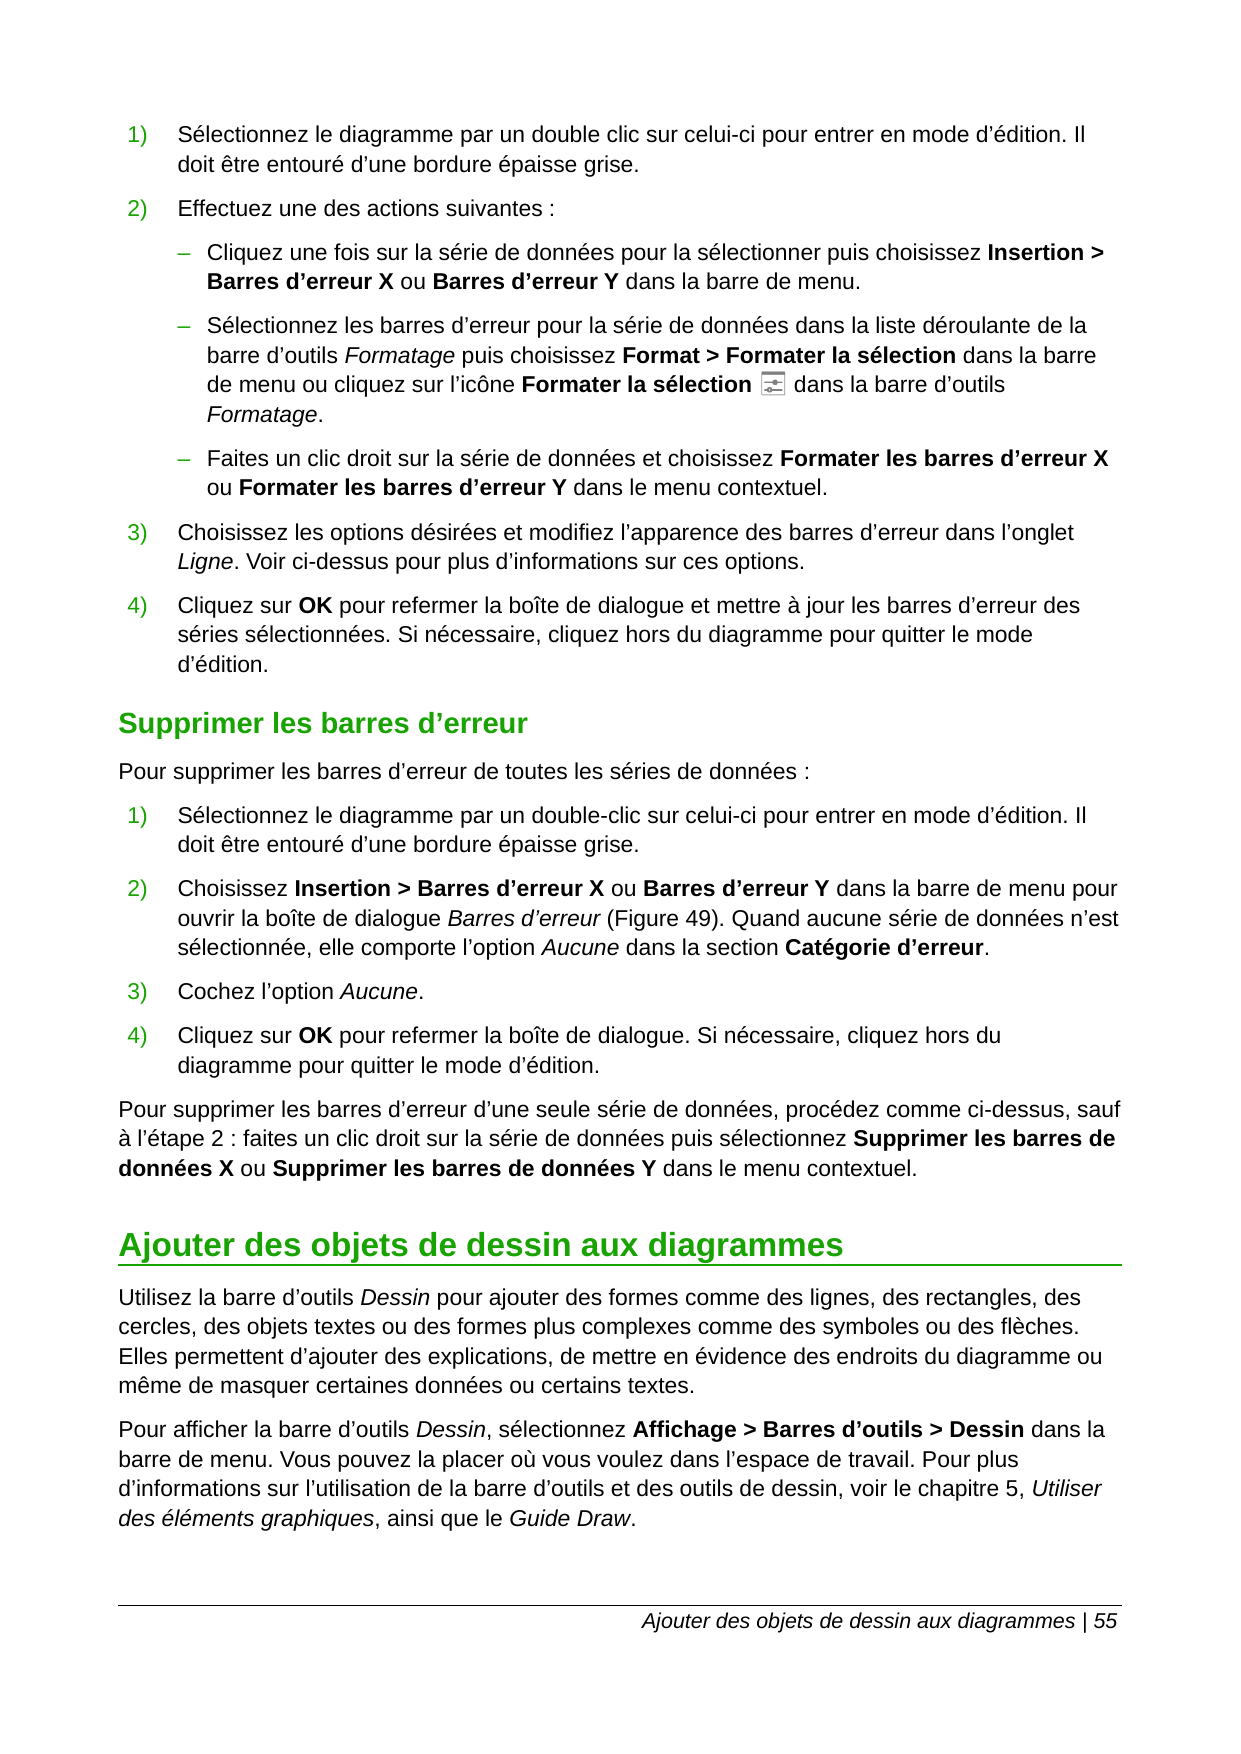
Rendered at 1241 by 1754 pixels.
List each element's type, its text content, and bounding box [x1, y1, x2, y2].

text Pour supprimer les barres d’erreur d’une seule série de données, procédez comme ci-dessus, sauf à l’étape 2 : faites un clic droit sur la série de données puis sélectionnez Supprimer les barres de données X ou Supprimer les barres de données Y dans le menu contextuel. [118, 1093, 1122, 1181]
list Cliquez une fois sur la série de données pour la sélectionner puis choisissez Insertion > Barres d’erreur X ou Barres d’erreur Y dans la barre de menu. [177, 236, 1122, 295]
list Cochez l’option Aucune. [148, 975, 1122, 1005]
text Pour supprimer les barres d’erreur de toutes les séries de données : [118, 754, 1122, 784]
text Utilisez la barre d’outils Dessin pour ajouter des formes comme des lignes, des rectangles, des cercles, des objets textes ou des formes plus complexes comme des symboles ou des flèches. Elles permettent d’ajouter des explications, de mettre en évidence des endroits du diagramme ou même de masquer certaines données ou certains textes. [118, 1281, 1122, 1398]
list Sélectionnez les barres d’erreur pour la série de données dans la liste déroulante de la barre d’outils Formatage puis choisissez Format > Formater la sélection dans la barre de menu ou cliquez sur l’icône Formater la sélection dans la barre d’outils Formatage. [177, 309, 1122, 427]
picture [758, 368, 788, 398]
list Cliquez sur OK pour refermer la boîte de dialogue et mettre à jour les barres d’erreur des séries sélectionnées. Si nécessaire, cliquez hors du diagramme pour quitter le mode d’édition. [148, 589, 1122, 677]
subtitle Supprimer les barres d’erreur [118, 706, 1122, 740]
list Sélectionnez le diagramme par un double-clic sur celui-ci pour entrer en mode d’édition. Il doit être entouré d’une bordure épaisse grise. [148, 799, 1122, 858]
list Faites un clic droit sur la série de données et choisissez Formater les barres d’erreur X ou Formater les barres d’erreur Y dans le menu contextuel. [177, 442, 1122, 501]
list Choisissez Insertion > Barres d’erreur X ou Barres d’erreur Y dans la barre de menu pour ouvrir la boîte de dialogue Barres d’erreur (Figure 49). Quand aucune série de données n’est sélectionnée, elle comporte l’option Aucune dans la section Catégorie d’erreur. [148, 872, 1122, 961]
subtitle Ajouter des objets de dessin aux diagrammes [118, 1225, 1122, 1264]
list Choisissez les options désirées et modifiez l’apparence des barres d’erreur dans l’onglet Ligne. Voir ci-dessus pour plus d’informations sur ces options. [148, 515, 1122, 574]
list Sélectionnez le diagramme par un double clic sur celui-ci pour entrer en mode d’édition. Il doit être entouré d’une bordure épaisse grise. [148, 118, 1122, 177]
list Cliquez sur OK pour refermer la boîte de dialogue. Si nécessaire, cliquez hors du diagramme pour quitter le mode d’édition. [148, 1019, 1122, 1078]
list Effectuez une des actions suivantes : [148, 192, 1122, 221]
text Pour afficher la barre d’outils Dessin, sélectionnez Affichage > Barres d’outils > Dessin dans la barre de menu. Vous pouvez la placer où vous voulez dans l’espace de travail. Pour plus d’informations sur l’utilisation de la barre d’outils et des outils de dessin, voir le chapitre 5, Utiliser des éléments graphiques, ainsi que le Guide Draw. [118, 1413, 1122, 1531]
